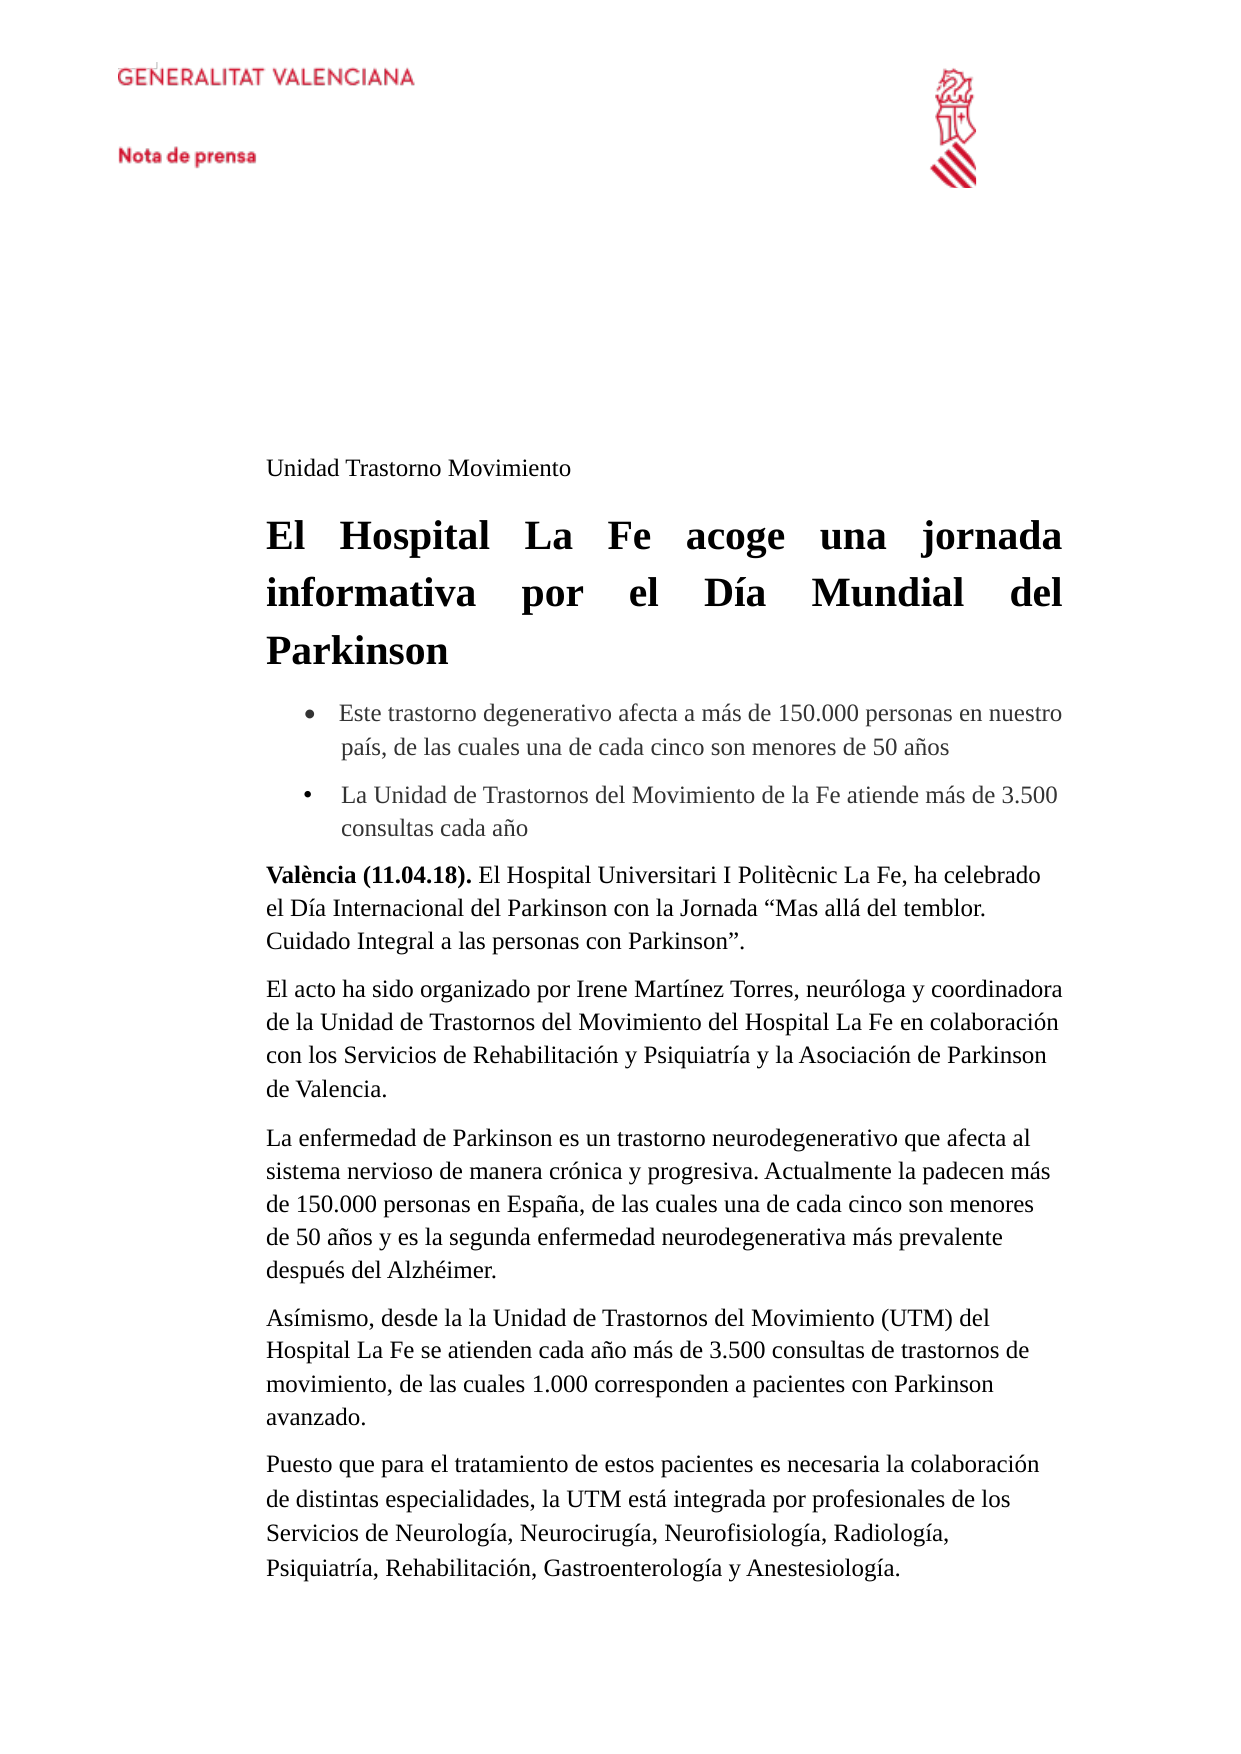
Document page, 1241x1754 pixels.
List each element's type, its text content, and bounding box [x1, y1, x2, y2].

list La Unidad de Trastornos del Movimiento de la Fe atiende más de 3.500 consultas cada año [303, 780, 1063, 842]
text Unidad Trastorno Movimiento [266, 453, 1063, 482]
text La enfermedad de Parkinson es un trastorno neurodegenerativo que afecta al sistema nervioso de manera crónica y progresiva. Actualmente la padecen más de 150.000 personas en España, de las cuales una de cada cinco son menores de 50 años y es la segunda enfermedad neurodegenerativa más prevalente después del Alzhéimer. [266, 1123, 1063, 1284]
text València (11.04.18). El Hospital Universitari I Politècnic La Fe, ha celebrado el Día Internacional del Parkinson con la Jornada “Mas allá del temblor. Cuidado Integral a las personas con Parkinson”. [266, 860, 1063, 955]
text Asímismo, desde la la Unidad de Trastornos del Movimiento (UTM) del Hospital La Fe se atienden cada año más de 3.500 consultas de trastornos de movimiento, de las cuales 1.000 corresponden a pacientes con Parkinson avanzado. [266, 1303, 1063, 1430]
text • Este trastorno degenerativo afecta a más de 150.000 personas en nuestro país, de las cuales una de cada cinco son menores de 50 años [303, 697, 1063, 761]
text El acto ha sido organizado por Irene Martínez Torres, neuróloga y coordinadora de la Unidad de Trastornos del Movimiento del Hospital La Fe en colaboración con los Servicios de Rehabilitación y Psiquiatría y la Asociación de Parkinson de Valencia. [266, 974, 1063, 1104]
text Puesto que para el tratamiento de estos pacientes es necesaria la colaboración de distintas especialidades, la UTM está integrada por profesionales de los Servicios de Neurología, Neurocirugía, Neurofisiología, Radiología, Psiquiatría, Rehabilitación, Gastroenterología y Anestesiología. [266, 1449, 1063, 1581]
text El Hospital La Fe acoge una jornada informativa por el Día Mundial del Parkinson [266, 510, 1063, 673]
